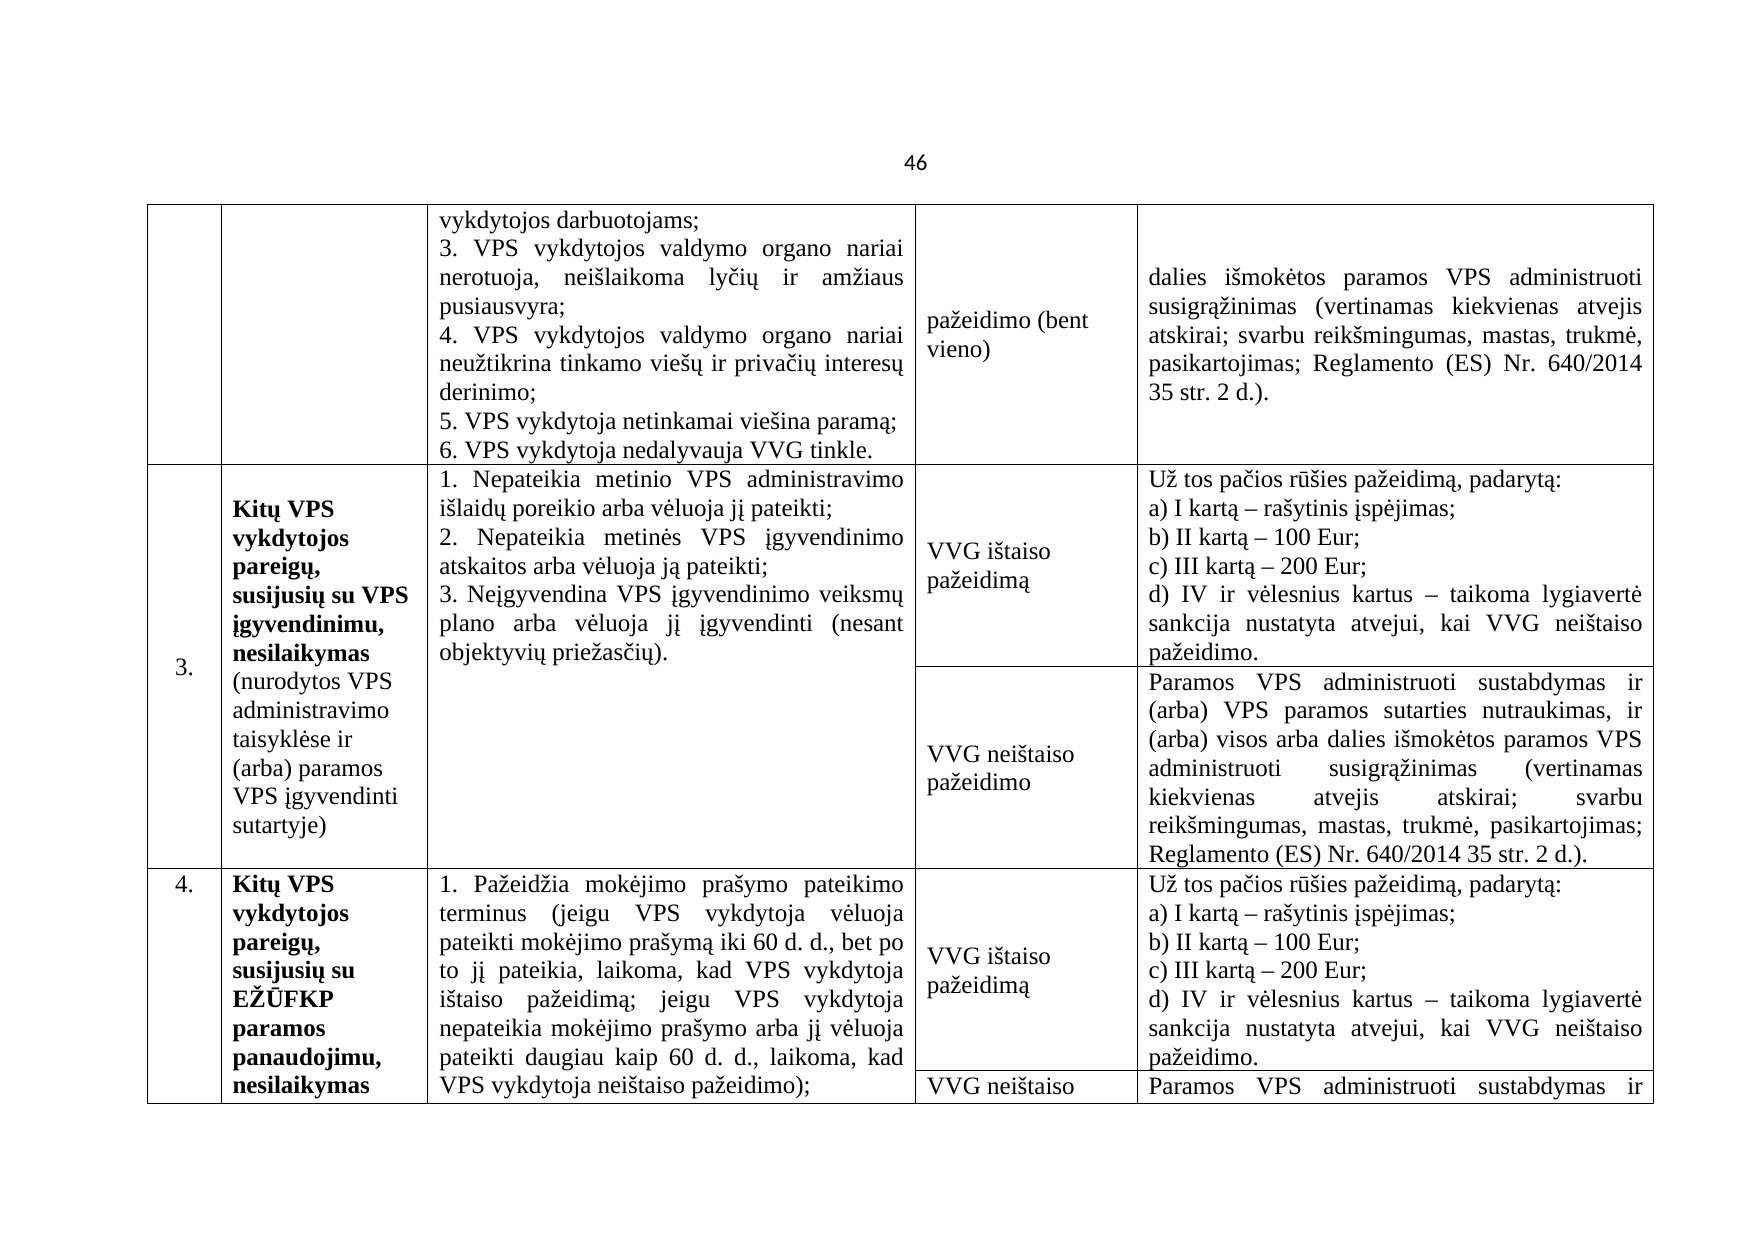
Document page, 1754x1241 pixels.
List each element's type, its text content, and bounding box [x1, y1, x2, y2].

table_cell pažeidimo (bent vieno) [916, 205, 1137, 463]
table_cell 3. [148, 465, 221, 868]
table_cell VVG ištaiso pažeidimą [916, 465, 1137, 666]
table_cell 1. Pažeidžia mokėjimo prašymo pateikimo terminus (jeigu VPS vykdytoja vėluoja pateikti mokėjimo prašymą iki 60 d. d., bet po to jį pateikia, laikoma, kad VPS vykdytoja ištaiso pažeidimą; jeigu VPS vykdytoja nepateikia mokėjimo prašymo arba jį vėluoja pateikti daugiau kaip 60 d. d., laikoma, kad VPS vykdytoja neištaiso pažeidimo); [428, 869, 915, 1103]
table_cell 4. [148, 869, 221, 1103]
table_cell VVG neištaiso [916, 1071, 1137, 1103]
table_cell Už tos pačios rūšies pažeidimą, padarytą: a) I kartą – rašytinis įspėjimas; b) II kartą – 100 Eur; c) III kartą – 200 Eur; d) IV ir vėlesnius kartus – taikoma lygiavertė sankcija nustatyta atvejui, kai VVG neištaiso pažeidimo. [1138, 465, 1653, 666]
table_cell Paramos VPS administruoti sustabdymas ir [1138, 1071, 1653, 1103]
table_cell [148, 205, 221, 463]
table_cell dalies išmokėtos paramos VPS administruoti susigrąžinimas (vertinamas kiekvienas atvejis atskirai; svarbu reikšmingumas, mastas, trukmė, pasikartojimas; Reglamento (ES) Nr. 640/2014 35 str. 2 d.). [1138, 205, 1653, 463]
table_cell VVG ištaiso pažeidimą [916, 869, 1137, 1070]
table_cell Kitų VPS vykdytojos pareigų, susijusių su EŽŪFKP paramos panaudojimu, nesilaikymas (nurodytos VPS administravimo taisyklėse ir (arba) VPS paramos sutartyje) [222, 869, 427, 1103]
table_cell VVG neištaiso pažeidimo [916, 667, 1137, 868]
table_cell Kitų VPS vykdytojos pareigų, susijusių su VPS įgyvendinimu, nesilaikymas (nurodytos VPS administravimo taisyklėse ir (arba) paramos VPS įgyvendinti sutartyje) [222, 465, 427, 868]
table_cell vykdytojos darbuotojams; 3. VPS vykdytojos valdymo organo nariai nerotuoja, neišlaikoma lyčių ir amžiaus pusiausvyra; 4. VPS vykdytojos valdymo organo nariai neužtikrina tinkamo viešų ir privačių interesų derinimo; 5. VPS vykdytoja netinkamai viešina paramą; 6. VPS vykdytoja nedalyvauja VVG tinkle. [428, 205, 915, 463]
table_cell [222, 205, 427, 463]
table_cell 1. Nepateikia metinio VPS administravimo išlaidų poreikio arba vėluoja jį pateikti; 2. Nepateikia metinės VPS įgyvendinimo atskaitos arba vėluoja ją pateikti; 3. Neįgyvendina VPS įgyvendinimo veiksmų plano arba vėluoja jį įgyvendinti (nesant objektyvių priežasčių). [428, 465, 915, 868]
table_cell Paramos VPS administruoti sustabdymas ir (arba) VPS paramos sutarties nutraukimas, ir (arba) visos arba dalies išmokėtos paramos VPS administruoti susigrąžinimas (vertinamas kiekvienas atvejis atskirai; svarbu reikšmingumas, mastas, trukmė, pasikartojimas; Reglamento (ES) Nr. 640/2014 35 str. 2 d.). [1138, 667, 1653, 868]
table_cell Už tos pačios rūšies pažeidimą, padarytą: a) I kartą – rašytinis įspėjimas; b) II kartą – 100 Eur; c) III kartą – 200 Eur; d) IV ir vėlesnius kartus – taikoma lygiavertė sankcija nustatyta atvejui, kai VVG neištaiso pažeidimo. [1138, 869, 1653, 1070]
